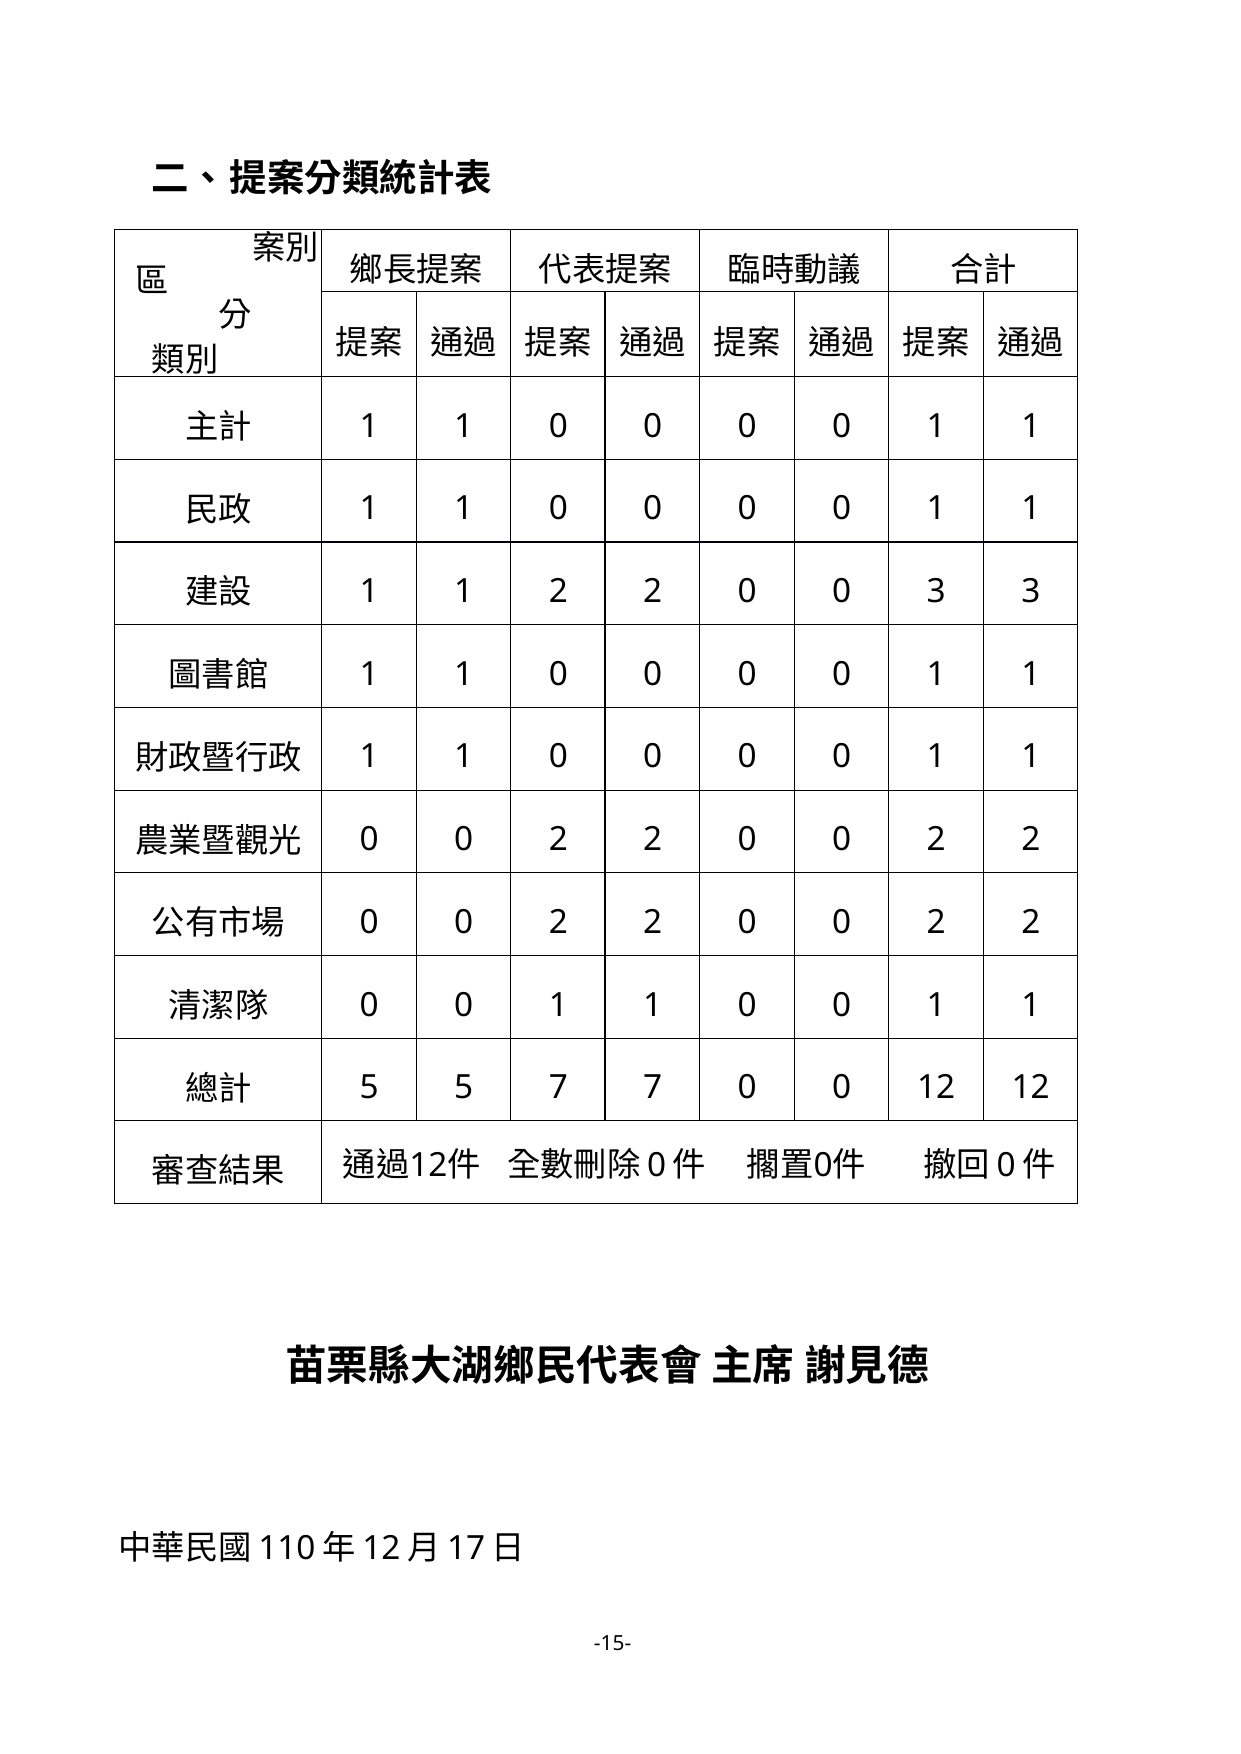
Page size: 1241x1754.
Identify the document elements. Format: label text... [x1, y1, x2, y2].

table_cell 通過 [417, 292, 510, 376]
table_cell 農業暨觀光 [115, 791, 321, 872]
table_header 鄉長提案 [322, 230, 510, 291]
table_cell 1 [984, 956, 1077, 1038]
table_cell 5 [417, 1039, 510, 1120]
table_cell 2 [984, 791, 1077, 872]
table_cell 1 [984, 708, 1077, 789]
table_cell 1 [889, 956, 983, 1038]
table_cell 2 [606, 543, 699, 624]
table_cell 1 [322, 708, 416, 789]
table_cell 全數刪除0件 [501, 1121, 711, 1203]
table_cell 1 [417, 543, 510, 624]
table_cell 0 [795, 460, 888, 541]
table_cell 1 [889, 377, 983, 459]
table_cell 0 [511, 460, 604, 541]
table_cell 通過 [795, 292, 888, 376]
subtitle 提案分類統計表 [151, 148, 1122, 202]
table_cell 2 [889, 873, 983, 955]
table_cell 1 [322, 625, 416, 707]
table_cell 2 [511, 791, 604, 872]
table_cell 0 [700, 625, 794, 707]
table_cell 2 [606, 791, 699, 872]
table_cell 0 [795, 625, 888, 707]
table_cell 0 [606, 625, 699, 707]
table_cell 1 [417, 708, 510, 789]
table_cell 2 [511, 873, 604, 955]
table_cell 0 [700, 708, 794, 789]
table_cell 0 [700, 460, 794, 541]
table_cell 0 [700, 956, 794, 1038]
table_cell 總計 [115, 1039, 321, 1120]
table_cell 清潔隊 [115, 956, 321, 1038]
table_cell 12 [889, 1039, 983, 1120]
table_cell 0 [700, 377, 794, 459]
table_cell 0 [511, 625, 604, 707]
table_cell 提案 [322, 292, 416, 376]
table_cell 公有市場 [115, 873, 321, 955]
table_cell 0 [795, 1039, 888, 1120]
table_cell 1 [322, 460, 416, 541]
table_cell 0 [322, 956, 416, 1038]
table_cell 1 [417, 377, 510, 459]
table_cell 1 [322, 377, 416, 459]
table_cell 7 [511, 1039, 604, 1120]
table_cell 1 [417, 460, 510, 541]
table_cell 5 [322, 1039, 416, 1120]
table_cell 0 [700, 791, 794, 872]
table_cell 2 [889, 791, 983, 872]
table_cell 通過 [606, 292, 699, 376]
table_cell 提案 [700, 292, 794, 376]
table_cell 1 [984, 625, 1077, 707]
table_cell 2 [511, 543, 604, 624]
table_header 合計 [889, 230, 1077, 291]
table_cell 0 [417, 791, 510, 872]
table_header 臨時動議 [700, 230, 888, 291]
table_cell 1 [889, 625, 983, 707]
table_cell 0 [606, 708, 699, 789]
text 中華民國110年12月17日 [118, 1521, 789, 1569]
table_cell 0 [417, 956, 510, 1038]
table_cell 1 [984, 377, 1077, 459]
table_cell 1 [984, 460, 1077, 541]
table_cell 提案 [511, 292, 604, 376]
table_cell 0 [795, 873, 888, 955]
table_cell 通過12件 [322, 1121, 501, 1203]
table_cell 圖書館 [115, 625, 321, 707]
table_cell 3 [889, 543, 983, 624]
table_cell 0 [795, 956, 888, 1038]
table_cell 0 [511, 377, 604, 459]
table_cell 3 [984, 543, 1077, 624]
table_cell 0 [795, 543, 888, 624]
table_cell 建設 [115, 543, 321, 624]
table_cell 主計 [115, 377, 321, 459]
table_cell 0 [795, 708, 888, 789]
table_cell 0 [417, 873, 510, 955]
table_cell 審查結果 [115, 1121, 321, 1203]
table_cell 2 [984, 873, 1077, 955]
table_cell 0 [700, 1039, 794, 1120]
text 苗栗縣大湖鄉民代表會 主席 謝見德 [118, 1332, 1122, 1393]
table_cell 0 [322, 873, 416, 955]
table_cell 2 [606, 873, 699, 955]
table_cell 0 [511, 708, 604, 789]
table_cell 12 [984, 1039, 1077, 1120]
table_cell 1 [417, 625, 510, 707]
table_cell 財政暨行政 [115, 708, 321, 789]
table_cell 0 [795, 377, 888, 459]
table_cell 1 [606, 956, 699, 1038]
table_cell 擱置0件 [711, 1121, 901, 1203]
table_cell 7 [606, 1039, 699, 1120]
table_header 案別 區 分 類別 [115, 230, 321, 376]
table_cell 1 [889, 708, 983, 789]
table_cell 0 [795, 791, 888, 872]
table_cell 1 [889, 460, 983, 541]
table_cell 0 [606, 377, 699, 459]
table_cell 0 [322, 791, 416, 872]
table_cell 民政 [115, 460, 321, 541]
table_cell 撤回0件 [901, 1121, 1077, 1203]
table_cell 0 [606, 460, 699, 541]
table_header 代表提案 [511, 230, 699, 291]
table_cell 1 [322, 543, 416, 624]
table_cell 提案 [889, 292, 983, 376]
table_cell 0 [700, 873, 794, 955]
table_cell 0 [700, 543, 794, 624]
table_cell 通過 [984, 292, 1077, 376]
table_cell 1 [511, 956, 604, 1038]
